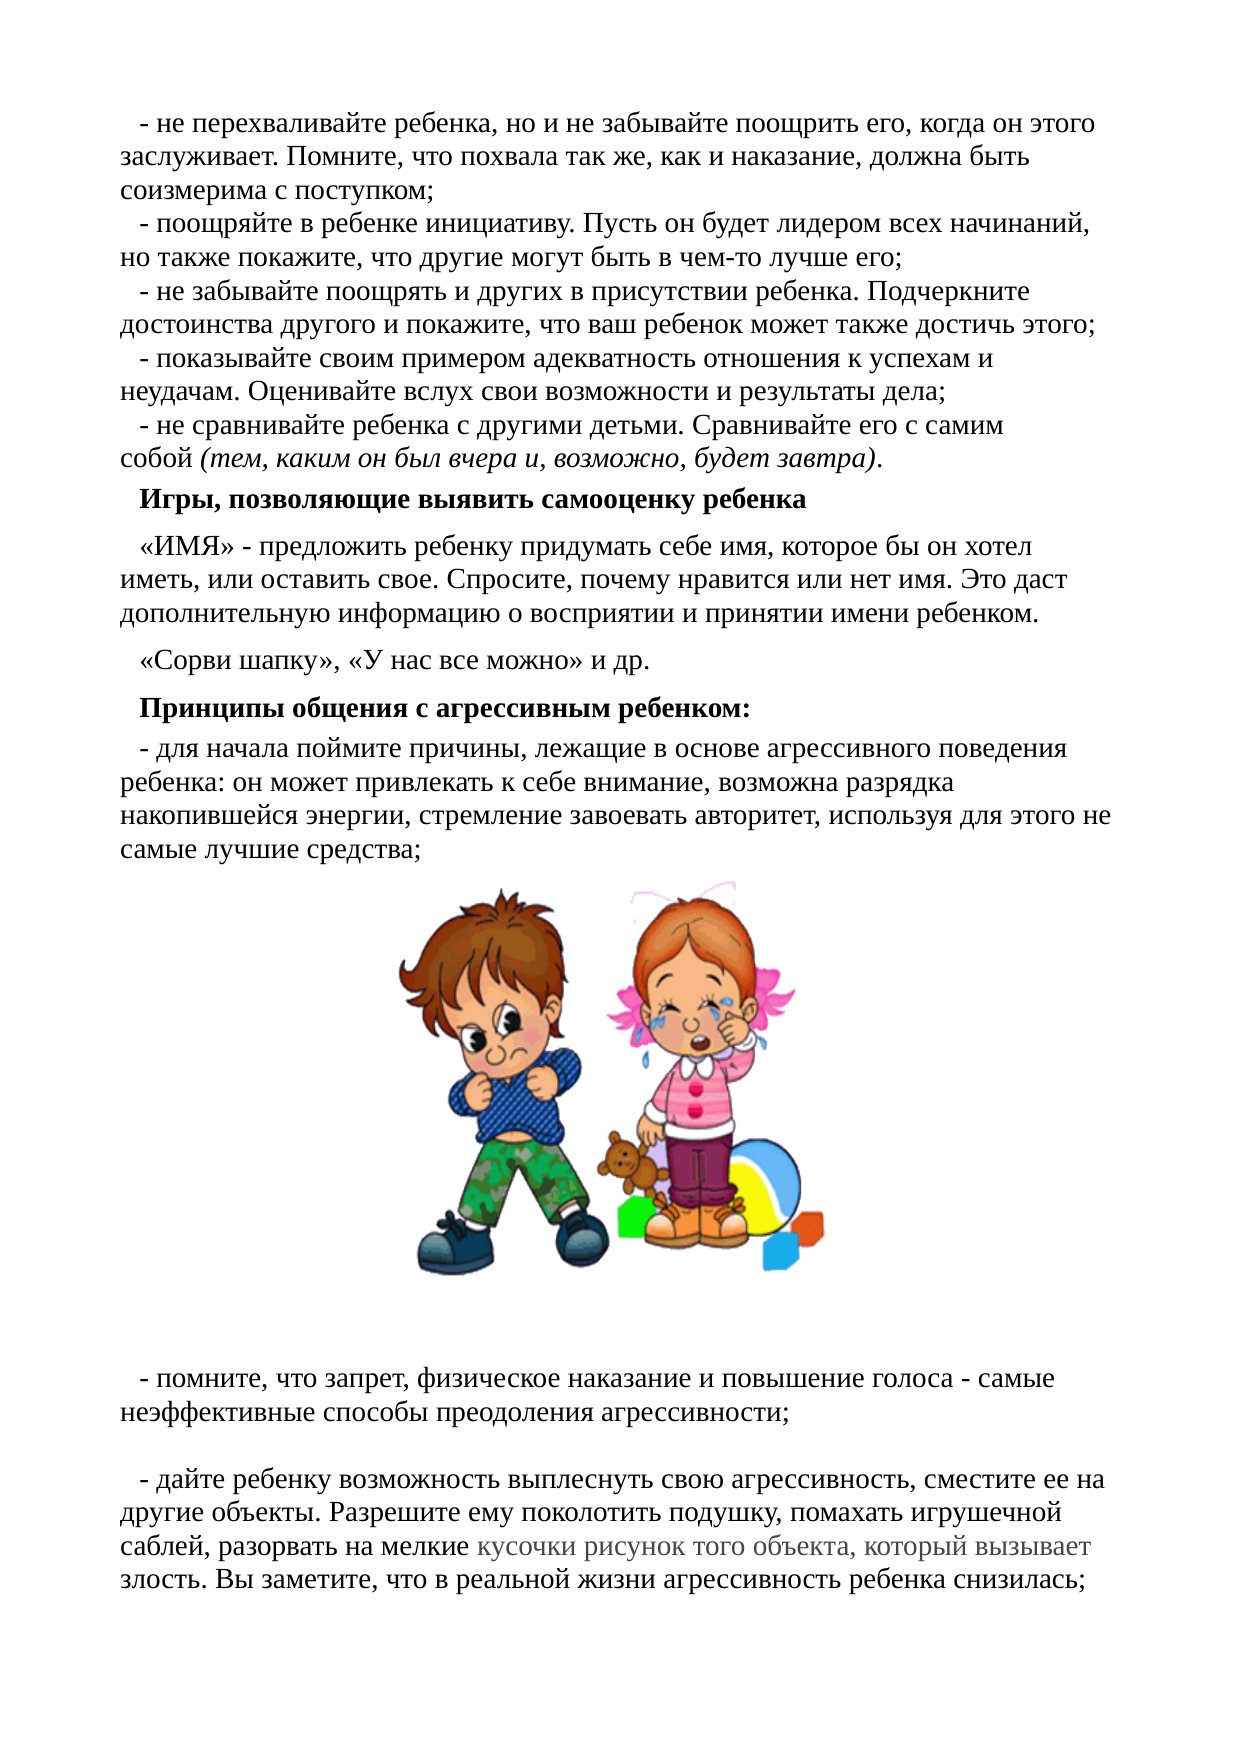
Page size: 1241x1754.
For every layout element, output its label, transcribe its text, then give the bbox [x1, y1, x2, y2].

text - показывайте своим примером адекватность отношения к успехам и неудачам. Оценивайте вслух свои возможности и результаты дела; [120, 340, 1120, 407]
text Принципы общения с агрессивным ребенком: [120, 690, 1120, 723]
text - поощряйте в ребенке инициативу. Пусть он будет лидером всех начинаний, но также покажите, что другие могут быть в чем-то лучше его; [120, 206, 1120, 273]
text - не сравнивайте ребенка с другими детьми. Сравнивайте его с самим собой (тем, каким он был вчера и, возможно, будет завтра). [120, 407, 1120, 474]
text - для начала поймите причины, лежащие в основе агрессивного поведения ребенка: он может привлекать к себе внимание, возможна разрядка накопившейся энергии, стремление завоевать авторитет, используя для этого не самые лучшие средства; [120, 730, 1120, 864]
text «Сорви шапку», «У нас все можно» и др. [120, 642, 1120, 676]
text - не перехваливайте ребенка, но и не забывайте поощрить его, когда он этого заслуживает. Помните, что похвала так же, как и наказание, должна быть соизмерима с поступком; [120, 105, 1120, 206]
text «ИМЯ» - предложить ребенку придумать себе имя, которое бы он хотел иметь, или оставить свое. Спросите, почему нравится или нет имя. Это даст дополнительную информацию о восприятии и принятии имени ребенком. [120, 528, 1120, 629]
text - дайте ребенку возможность выплеснуть свою агрессивность, сместите ее на другие объекты. Разрешите ему поколотить подушку, помахать игрушечной саблей, разорвать на мелкие кусочки рисунок того объекта, который вызывает злость. Вы заметите, что в реальной жизни агрессивность ребенка снизилась; [120, 1461, 1120, 1595]
text - не забывайте поощрять и других в присутствии ребенка. Подчеркните достоинства другого и покажите, что ваш ребенок может также достичь этого; [120, 273, 1120, 340]
text Игры, позволяющие выявить самооценку ребенка [120, 481, 1120, 514]
text - помните, что запрет, физическое наказание и повышение голоса - самые неэффективные способы преодоления агрессивности; [120, 1360, 1120, 1427]
